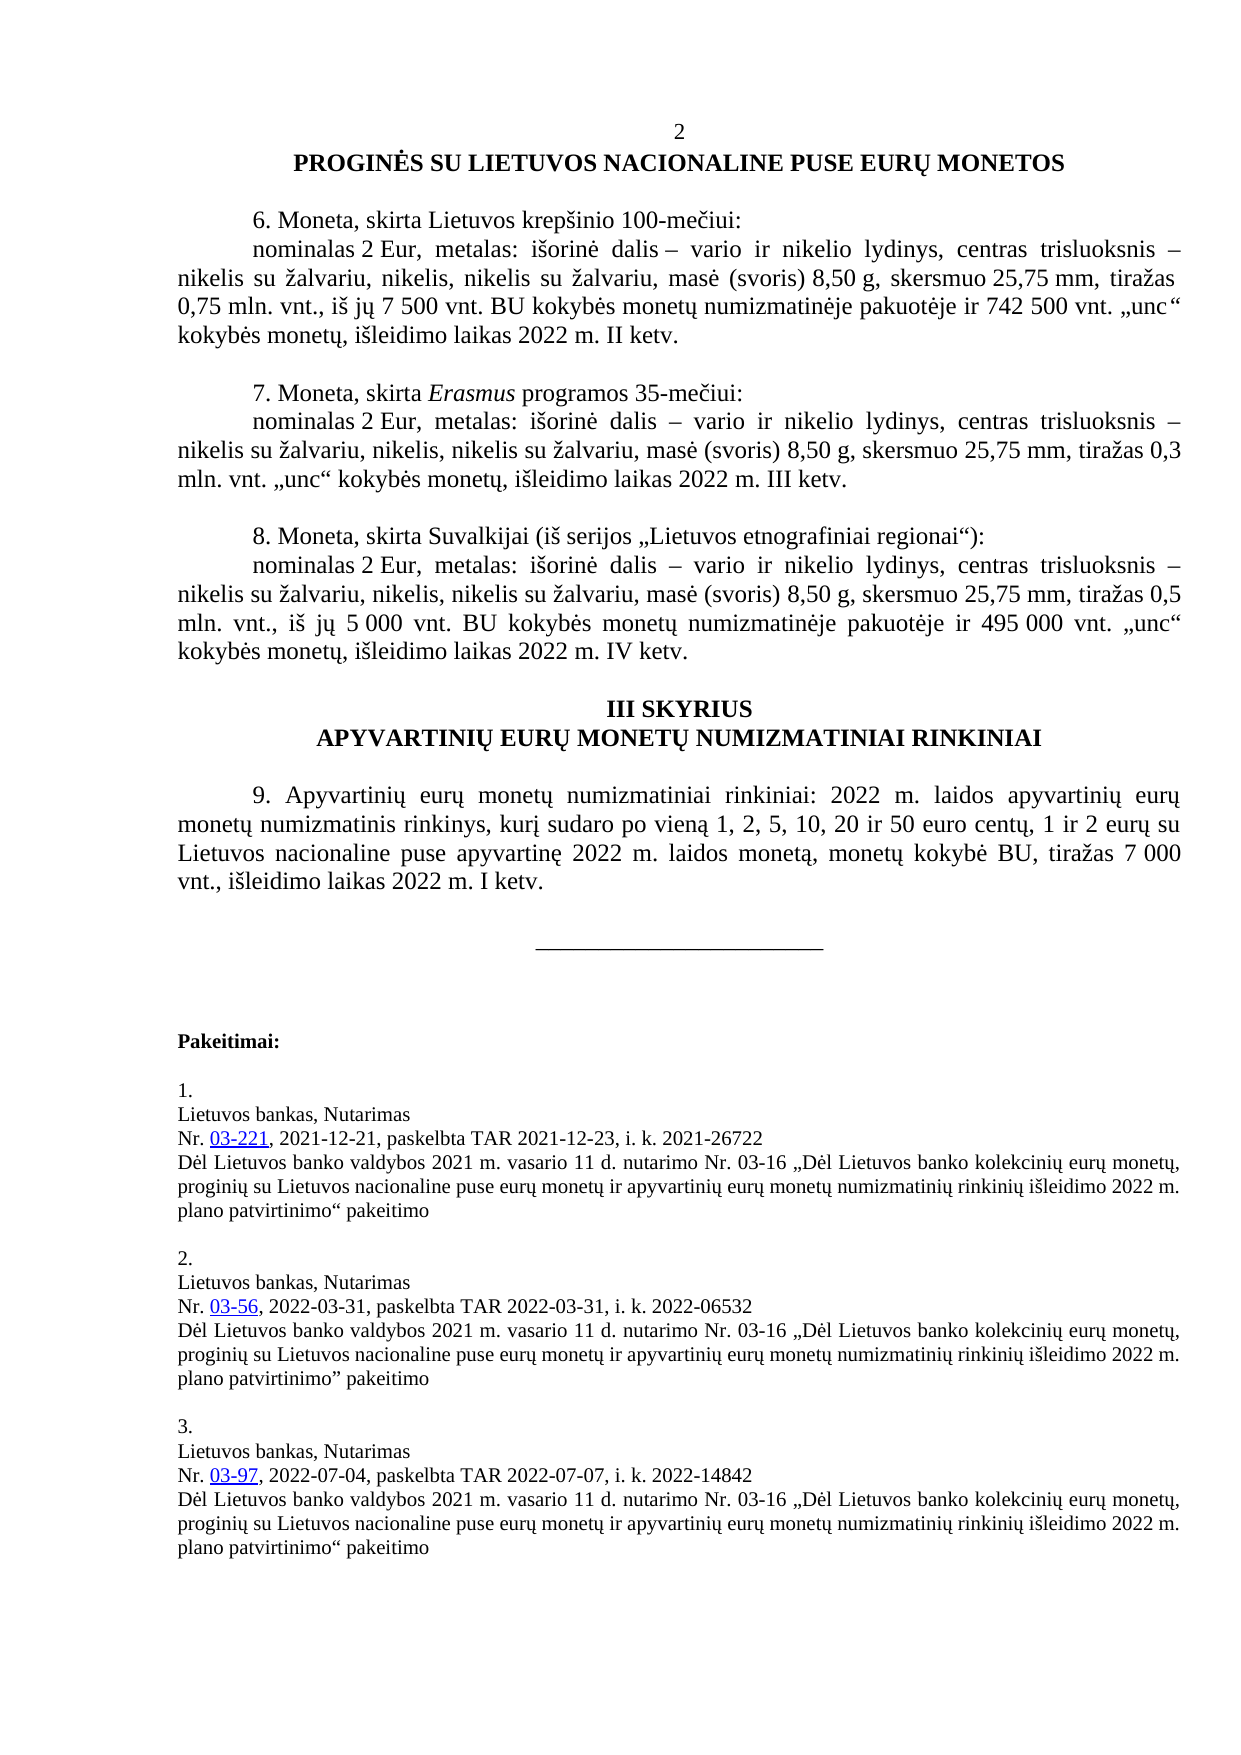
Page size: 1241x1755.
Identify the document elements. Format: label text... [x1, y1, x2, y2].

text 1. [177, 1078, 1181, 1102]
text Dėl Lietuvos banko valdybos 2021 m. vasario 11 d. nutarimo Nr. 03-16 „Dėl Lietuvos banko kolekcinių eurų monetų, proginių su Lietuvos nacionaline puse eurų monetų ir apyvartinių eurų monetų numizmatinių rinkinių išleidimo 2022 m. plano patvirtinimo“ pakeitimo [177, 1150, 1181, 1222]
text 8. Moneta, skirta Suvalkijai (iš serijos „Lietuvos etnografiniai regionai“): [177, 521, 1181, 550]
text Lietuvos bankas, Nutarimas [177, 1102, 1181, 1126]
text 9. Apyvartinių eurų monetų numizmatiniai rinkiniai: 2022 m. laidos apyvartinių eurų monetų numizmatinis rinkinys, kurį sudaro po vieną 1, 2, 5, 10, 20 ir 50 euro centų, 1 ir 2 eurų su Lietuvos nacionaline puse apyvartinę 2022 m. laidos monetą, monetų kokybė BU, tiražas 7 000 vnt., išleidimo laikas 2022 m. I ketv. [177, 780, 1181, 895]
text PROGINĖS SU LIETUVOS NACIONALINE PUSE EURŲ MONETOS [177, 148, 1181, 176]
text _______________________ [177, 924, 1181, 953]
text Nr. 03-97, 2022-07-04, paskelbta TAR 2022-07-07, i. k. 2022-14842 [177, 1463, 1181, 1487]
text 2. [177, 1246, 1181, 1270]
text APYVARTINIŲ EURŲ MONETŲ NUMIZMATINIAI RINKINIAI [177, 723, 1181, 751]
text Lietuvos bankas, Nutarimas [177, 1438, 1181, 1463]
text Pakeitimai: [177, 1029, 1181, 1053]
text nominalas 2 Eur, metalas: išorinė dalis – vario ir nikelio lydinys, centras trisluoksnis – nikelis su žalvariu, nikelis, nikelis su žalvariu, masė (svoris) 8,50 g, skersmuo 25,75 mm, tiražas 0,75 mln. vnt., iš jų 7 500 vnt. BU kokybės monetų numizmatinėje pakuotėje ir 742 500 vnt. „unc“ kokybės monetų, išleidimo laikas 2022 m. II ketv. [177, 234, 1181, 349]
text III SKYRIUS [177, 694, 1181, 723]
text 7. Moneta, skirta Erasmus programos 35-mečiui: [177, 378, 1181, 406]
text Lietuvos bankas, Nutarimas [177, 1270, 1181, 1294]
text nominalas 2 Eur, metalas: išorinė dalis – vario ir nikelio lydinys, centras trisluoksnis – nikelis su žalvariu, nikelis, nikelis su žalvariu, masė (svoris) 8,50 g, skersmuo 25,75 mm, tiražas 0,3 mln. vnt. „unc“ kokybės monetų, išleidimo laikas 2022 m. III ketv. [177, 406, 1181, 493]
text 3. [177, 1414, 1181, 1438]
text nominalas 2 Eur, metalas: išorinė dalis – vario ir nikelio lydinys, centras trisluoksnis – nikelis su žalvariu, nikelis, nikelis su žalvariu, masė (svoris) 8,50 g, skersmuo 25,75 mm, tiražas 0,5 mln. vnt., iš jų 5 000 vnt. BU kokybės monetų numizmatinėje pakuotėje ir 495 000 vnt. „unc“ kokybės monetų, išleidimo laikas 2022 m. IV ketv. [177, 550, 1181, 665]
text Nr. 03-56, 2022-03-31, paskelbta TAR 2022-03-31, i. k. 2022-06532 [177, 1294, 1181, 1318]
text 6. Moneta, skirta Lietuvos krepšinio 100-mečiui: [177, 205, 1181, 234]
text Dėl Lietuvos banko valdybos 2021 m. vasario 11 d. nutarimo Nr. 03-16 „Dėl Lietuvos banko kolekcinių eurų monetų, proginių su Lietuvos nacionaline puse eurų monetų ir apyvartinių eurų monetų numizmatinių rinkinių išleidimo 2022 m. plano patvirtinimo” pakeitimo [177, 1318, 1181, 1390]
text Nr. 03-221, 2021-12-21, paskelbta TAR 2021-12-23, i. k. 2021-26722 [177, 1126, 1181, 1150]
text Dėl Lietuvos banko valdybos 2021 m. vasario 11 d. nutarimo Nr. 03-16 „Dėl Lietuvos banko kolekcinių eurų monetų, proginių su Lietuvos nacionaline puse eurų monetų ir apyvartinių eurų monetų numizmatinių rinkinių išleidimo 2022 m. plano patvirtinimo“ pakeitimo [177, 1487, 1181, 1559]
